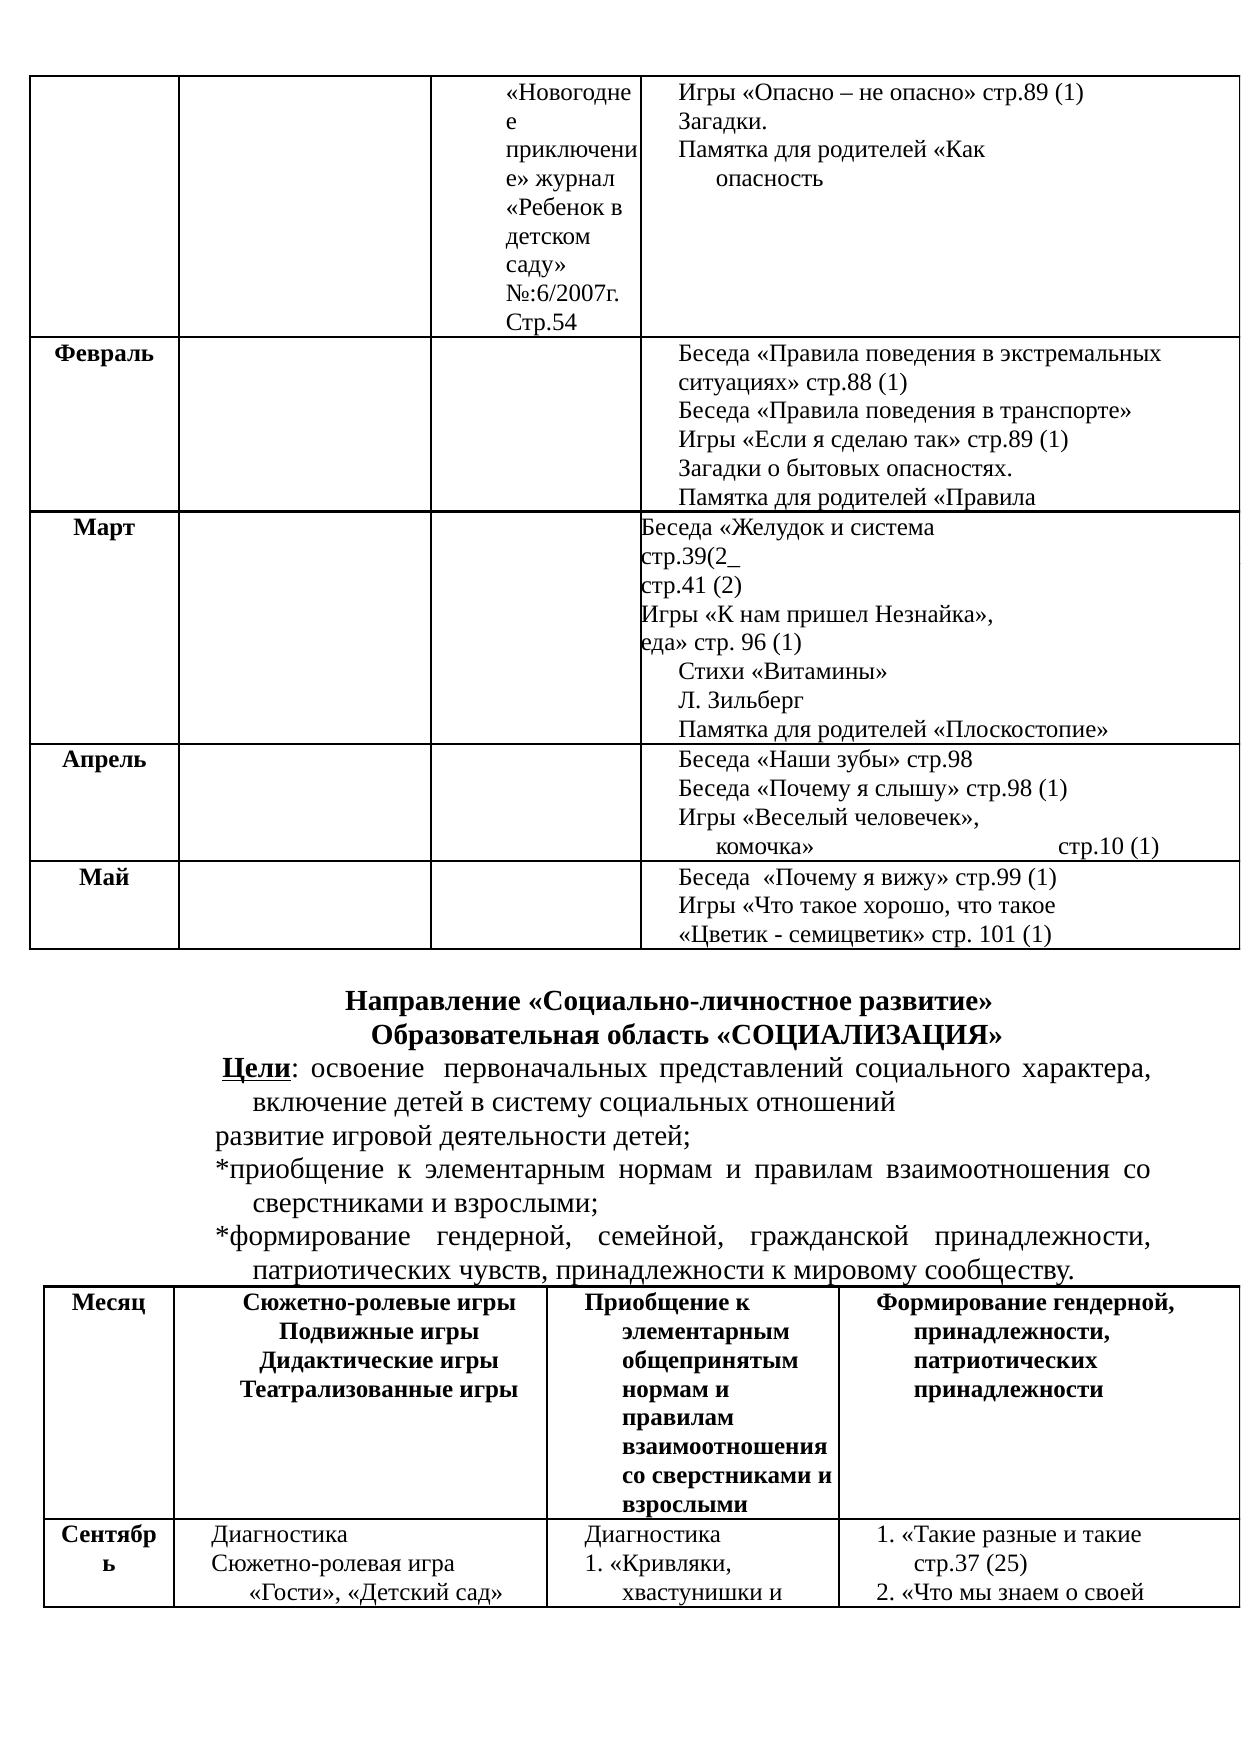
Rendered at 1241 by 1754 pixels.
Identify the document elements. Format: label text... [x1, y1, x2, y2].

table_cell Март [31, 513, 178, 742]
table_cell Беседа «Наши зубы» стр.98 Беседа «Почему я слышу» стр.98 (1) Игры «Веселый человечек», «Путешествие хлебного комочка» стр.10 (1) [642, 745, 1239, 859]
table_cell Беседа «Желудок и система пищеварения» стр.39(2_ Беседа «Мозг и нервная система» стр.41 (2) Игры «К нам пришел Незнайка», «Полезная и вредная еда» стр. 96 (1) Стихи «Витамины» Л. Зильберг Памятка для родителей «Плоскостопие» [642, 513, 1239, 742]
table_cell Февраль [31, 338, 178, 510]
table_cell [432, 338, 640, 510]
table_cell Беседа «Опасные предметы дома» стр.86 (1) Беседа «Откуда берутся болезни» стр.87 (1) Игры «Опасно – не опасно» стр.89 (1) Загадки. Памятка для родителей «Как предотвратить опасность [642, 77, 1239, 336]
table_cell [31, 77, 178, 336]
table_cell [180, 745, 430, 859]
table_cell Беседа «Правила поведения в экстремальных ситуациях» стр.88 (1) Беседа «Правила поведения в транспорте» стр.88 (1) Игры «Если я сделаю так» стр.89 (1) Загадки о бытовых опасностях. Памятка для родителей «Правила дорожного движения» [642, 338, 1239, 510]
table_cell Беседа «Почему я вижу» стр.99 (1) Игры «Что такое хорошо, что такое плохо» стр. 100 (1) «Цветик - семицветик» стр. 101 (1) [642, 862, 1239, 948]
text Образовательная область «СОЦИАЛИЗАЦИЯ» [215, 1017, 1152, 1051]
text Цели: освоение первоначальных представлений социального характера, включение детей в систему социальных отношений [215, 1051, 1152, 1118]
table_cell [180, 513, 430, 742]
table_cell [432, 513, 640, 742]
table_header Месяц [45, 1288, 173, 1517]
table_cell [432, 745, 640, 859]
text *формирование гендерной, семейной, гражданской принадлежности, патриотических чувств, принадлежности к мировому сообществу. [215, 1218, 1152, 1285]
table_cell Диагностика 1. «Кривляки, хвастунишки и [548, 1520, 838, 1606]
table_cell Диагностика Сюжетно-ролевая игра «Гости», «Детский сад» [175, 1520, 546, 1606]
table_cell Апрель [31, 745, 178, 859]
table_cell [180, 862, 430, 948]
table_cell [180, 338, 430, 510]
text Направление «Социально-личностное развитие» [177, 983, 1152, 1017]
table_cell «Новогоднее приключение» журнал «Ребенок в детском саду» №:6/2007г. Стр.54 [432, 77, 640, 336]
text развитие игровой деятельности детей; [215, 1118, 1152, 1151]
text *приобщение к элементарным нормам и правилам взаимоотношения со сверстниками и взрослыми; [215, 1151, 1152, 1218]
table_cell Май [31, 862, 178, 948]
table_header Приобщение к элементарным общепринятым нормам и правилам взаимоотношения со сверстниками и взрослыми [548, 1288, 838, 1517]
table_header Сюжетно-ролевые игры Подвижные игры Дидактические игры Театрализованные игры [175, 1288, 546, 1517]
table_cell [180, 77, 430, 336]
table_cell 1. «Такие разные и такие похожие» стр.37 (25) 2. «Что мы знаем о своей родине?» стр.84(26) Дидактическая игра «Народы мира) стр.52 (27) [840, 1520, 1239, 1606]
table_cell [432, 862, 640, 948]
table_header Формирование гендерной, семейной, гражданской принадлежности, патриотических чувств, чувства принадлежности к мировому сообществу [840, 1288, 1239, 1517]
table_cell Сентябрь [45, 1520, 173, 1606]
